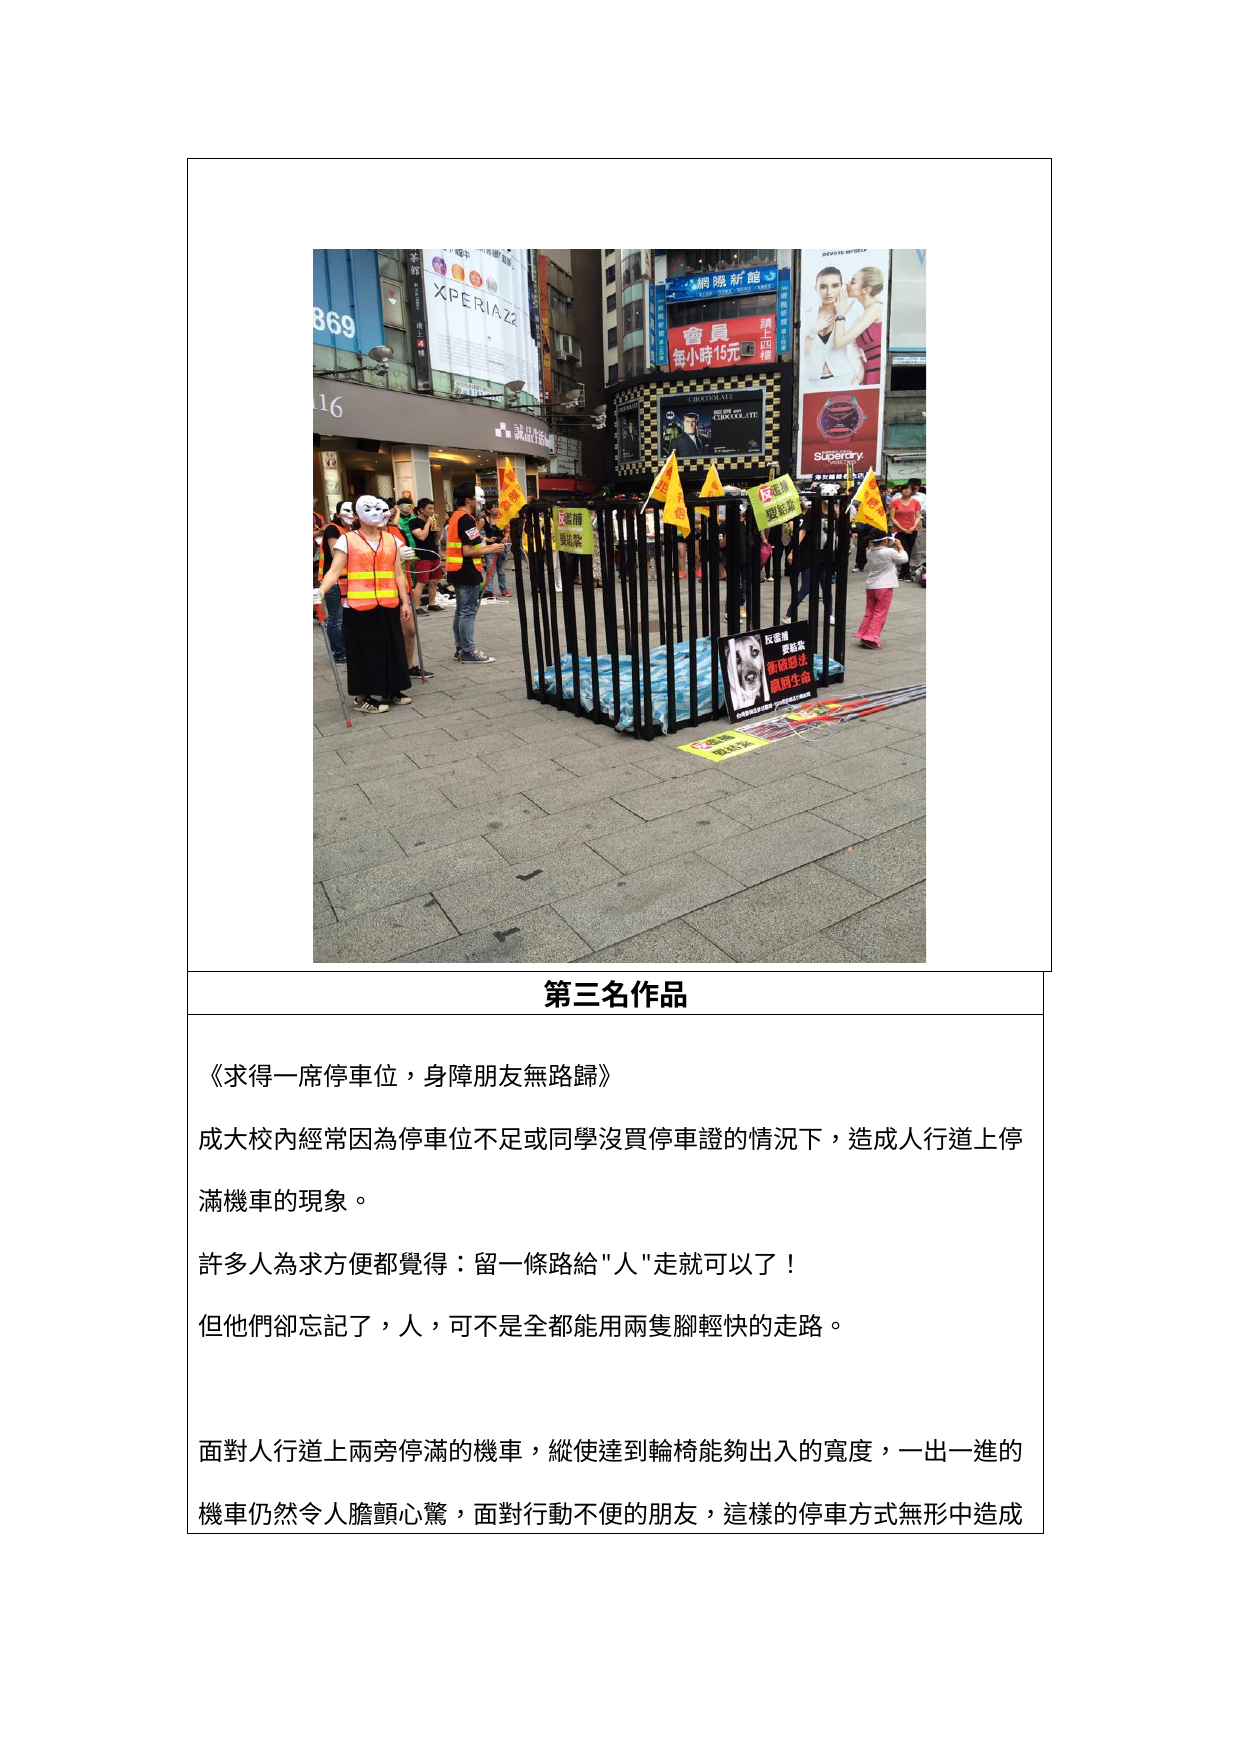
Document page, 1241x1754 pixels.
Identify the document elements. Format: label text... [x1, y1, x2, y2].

table_cell [1044, 1014, 1052, 1533]
table_cell 第三名作品 [188, 972, 1043, 1014]
table_cell [1044, 972, 1052, 1014]
table_cell 《求得一席停車位，身障朋友無路歸》 成大校內經常因為停車位不足或同學沒買停車證的情況下，造成人行道上停滿機車的現象。 許多人為求方便都覺得：留一條路給"人"走就可以了！ 但他們卻忘記了，人，可不是全都能用兩隻腳輕快的走路。 面對人行道上兩旁停滿的機車，縱使達到輪椅能夠出入的寬度，一出一進的機車仍然令人膽顫心驚，面對行動不便的朋友，這樣的停車方式無形中造成 [188, 1015, 1043, 1533]
table_cell [188, 159, 1051, 971]
